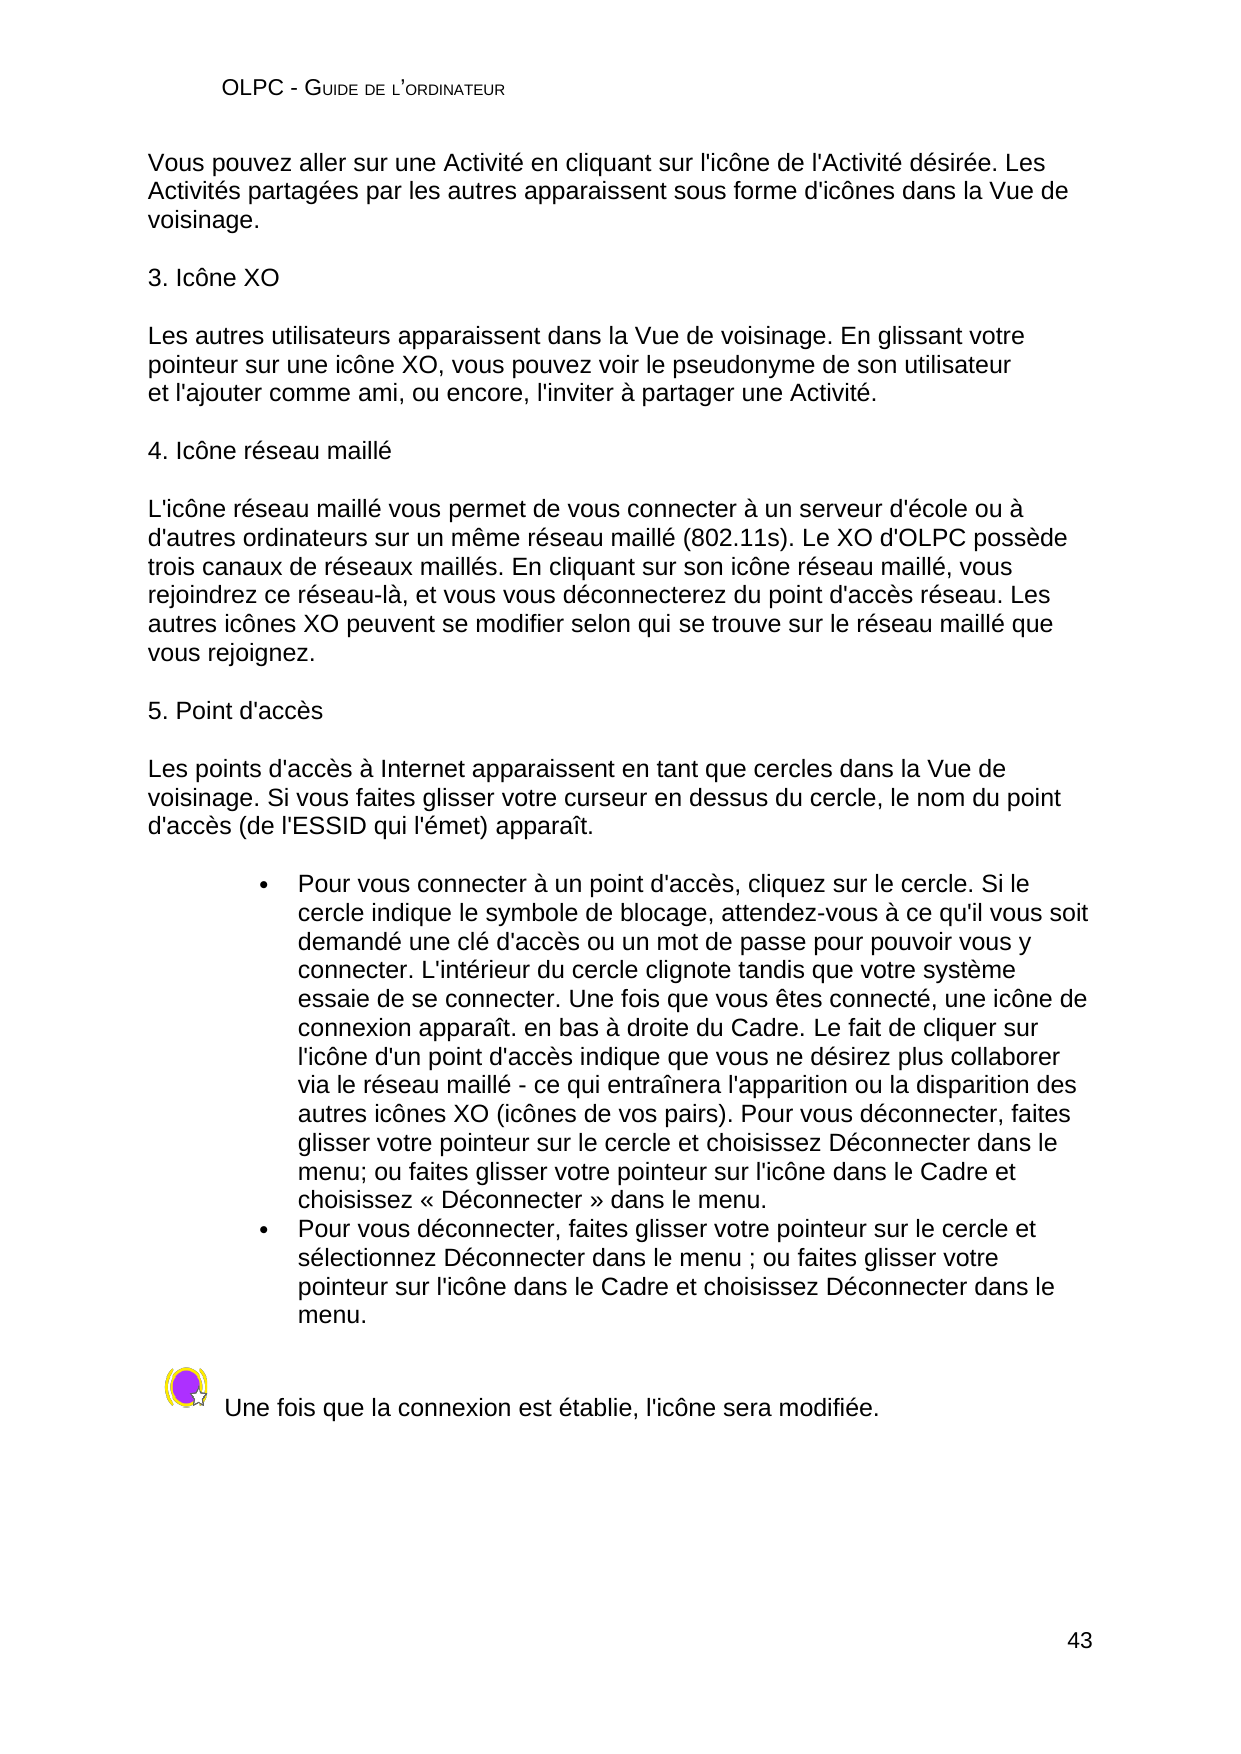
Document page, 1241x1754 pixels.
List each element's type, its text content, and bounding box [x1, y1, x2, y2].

text Une fois que la connexion est établie, l'icône sera modifiée. [148, 1358, 1092, 1422]
text L'icône réseau maillé vous permet de vous connecter à un serveur d'école ou à d'autres ordinateurs sur un même réseau maillé (802.11s). Le XO d'OLPC possède trois canaux de réseaux maillés. En cliquant sur son icône réseau maillé, vous rejoindrez ce réseau-là, et vous vous déconnecterez du point d'accès réseau. Les autres icônes XO peuvent se modifier selon qui se trouve sur le réseau maillé que vous rejoignez. [148, 494, 1092, 667]
text 4. Icône réseau maillé [148, 436, 1092, 465]
list Pour vous déconnecter, faites glisser votre pointeur sur le cercle et sélectionnez Déconnecter dans le menu ; ou faites glisser votre pointeur sur l'icône dans le Cadre et choisissez Déconnecter dans le menu. [260, 1214, 1092, 1329]
text Les points d'accès à Internet apparaissent en tant que cercles dans la Vue de voisinage. Si vous faites glisser votre curseur en dessus du cercle, le nom du point d'accès (de l'ESSID qui l'émet) apparaît. [148, 754, 1092, 840]
text Vous pouvez aller sur une Activité en cliquant sur l'icône de l'Activité désirée. Les Activités partagées par les autres apparaissent sous forme d'icônes dans la Vue de voisinage. [148, 148, 1092, 234]
picture [164, 1367, 208, 1408]
text 3. Icône XO [148, 263, 1092, 292]
text Les autres utilisateurs apparaissent dans la Vue de voisinage. En glissant votre pointeur sur une icône XO, vous pouvez voir le pseudonyme de son utilisateur et l'ajouter comme ami, ou encore, l'inviter à partager une Activité. [148, 321, 1092, 407]
text 5. Point d'accès [148, 696, 1092, 725]
list Pour vous connecter à un point d'accès, cliquez sur le cercle. Si le cercle indique le symbole de blocage, attendez-vous à ce qu'il vous soit demandé une clé d'accès ou un mot de passe pour pouvoir vous y connecter. L'intérieur du cercle clignote tandis que votre système essaie de se connecter. Une fois que vous êtes connecté, une icône de connexion apparaît. en bas à droite du Cadre. Le fait de cliquer sur l'icône d'un point d'accès indique que vous ne désirez plus collaborer via le réseau maillé - ce qui entraînera l'apparition ou la disparition des autres icônes XO (icônes de vos pairs). Pour vous déconnecter, faites glisser votre pointeur sur le cercle et choisissez Déconnecter dans le menu; ou faites glisser votre pointeur sur l'icône dans le Cadre et choisissez « Déconnecter » dans le menu. [260, 869, 1092, 1214]
